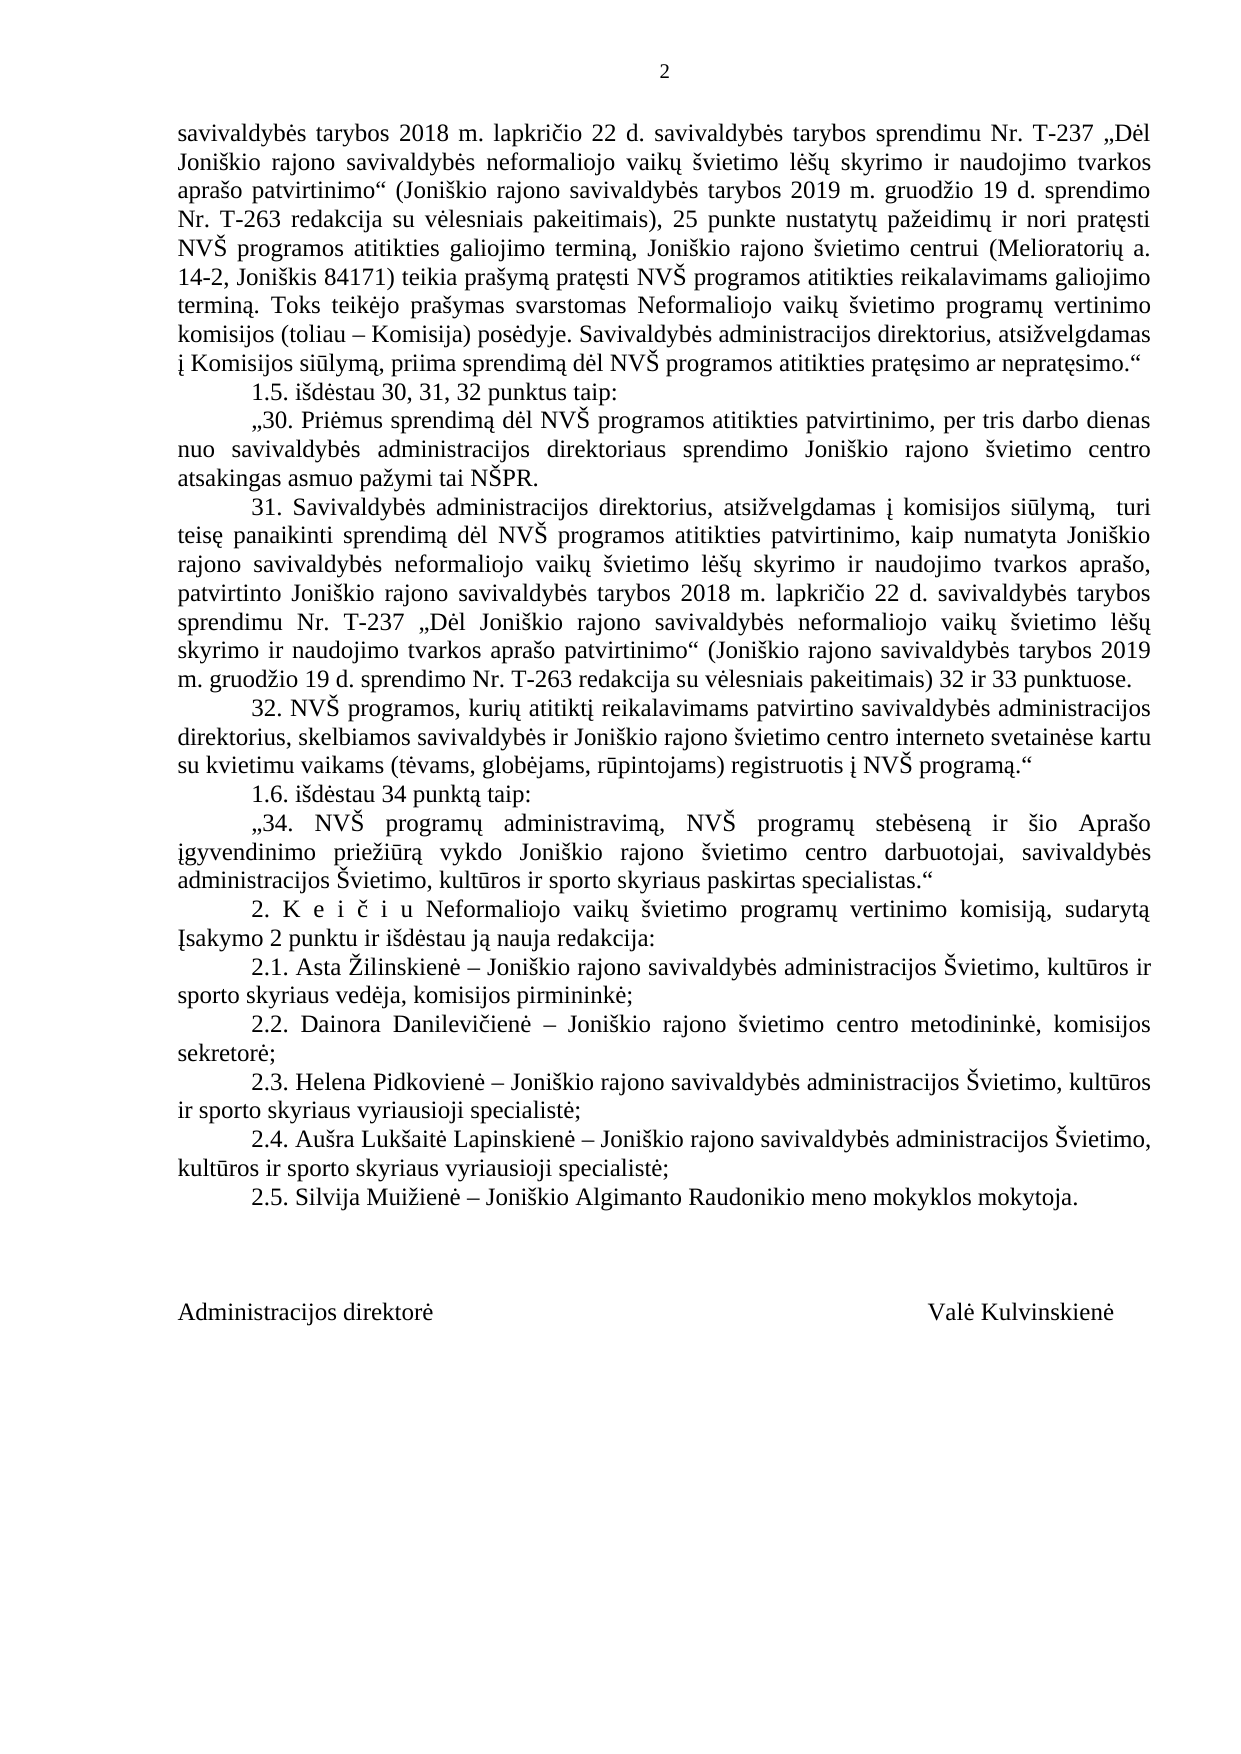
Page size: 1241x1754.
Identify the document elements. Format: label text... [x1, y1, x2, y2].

text 2.2. Dainora Danilevičienė – Joniškio rajono švietimo centro metodininkė, komisijos sekretorė; [177, 1009, 1152, 1067]
text „34. NVŠ programų administravimą, NVŠ programų stebėseną ir šio Aprašo įgyvendinimo priežiūrą vykdo Joniškio rajono švietimo centro darbuotojai, savivaldybės administracijos Švietimo, kultūros ir sporto skyriaus paskirtas specialistas.“ [177, 808, 1152, 894]
text 1.6. išdėstau 34 punktą taip: [177, 779, 1152, 808]
text Administracijos direktorė Valė Kulvinskienė [177, 1297, 1152, 1326]
text 2.4. Aušra Lukšaitė Lapinskienė – Joniškio rajono savivaldybės administracijos Švietimo, kultūros ir sporto skyriaus vyriausioji specialistė; [177, 1124, 1152, 1182]
text 2.5. Silvija Muižienė – Joniškio Algimanto Raudonikio meno mokyklos mokytoja. [177, 1182, 1152, 1211]
text 2.3. Helena Pidkovienė – Joniškio rajono savivaldybės administracijos Švietimo, kultūros ir sporto skyriaus vyriausioji specialistė; [177, 1067, 1152, 1124]
text 31. Savivaldybės administracijos direktorius, atsižvelgdamas į komisijos siūlymą, turi teisę panaikinti sprendimą dėl NVŠ programos atitikties patvirtinimo, kaip numatyta Joniškio rajono savivaldybės neformaliojo vaikų švietimo lėšų skyrimo ir naudojimo tvarkos aprašo, patvirtinto Joniškio rajono savivaldybės tarybos 2018 m. lapkričio 22 d. savivaldybės tarybos sprendimu Nr. T-237 „Dėl Joniškio rajono savivaldybės neformaliojo vaikų švietimo lėšų skyrimo ir naudojimo tvarkos aprašo patvirtinimo“ (Joniškio rajono savivaldybės tarybos 2019 m. gruodžio 19 d. sprendimo Nr. T-263 redakcija su vėlesniais pakeitimais) 32 ir 33 punktuose. [177, 492, 1152, 693]
text savivaldybės tarybos 2018 m. lapkričio 22 d. savivaldybės tarybos sprendimu Nr. T-237 „Dėl Joniškio rajono savivaldybės neformaliojo vaikų švietimo lėšų skyrimo ir naudojimo tvarkos aprašo patvirtinimo“ (Joniškio rajono savivaldybės tarybos 2019 m. gruodžio 19 d. sprendimo Nr. T-263 redakcija su vėlesniais pakeitimais), 25 punkte nustatytų pažeidimų ir nori pratęsti NVŠ programos atitikties galiojimo terminą, Joniškio rajono švietimo centrui (Melioratorių a. 14-2, Joniškis 84171) teikia prašymą pratęsti NVŠ programos atitikties reikalavimams galiojimo terminą. Toks teikėjo prašymas svarstomas Neformaliojo vaikų švietimo programų vertinimo komisijos (toliau – Komisija) posėdyje. Savivaldybės administracijos direktorius, atsižvelgdamas į Komisijos siūlymą, priima sprendimą dėl NVŠ programos atitikties pratęsimo ar nepratęsimo.“ [177, 118, 1152, 377]
text 2. K e i č i u Neformaliojo vaikų švietimo programų vertinimo komisiją, sudarytą Įsakymo 2 punktu ir išdėstau ją nauja redakcija: [177, 894, 1152, 952]
text 2.1. Asta Žilinskienė – Joniškio rajono savivaldybės administracijos Švietimo, kultūros ir sporto skyriaus vedėja, komisijos pirmininkė; [177, 952, 1152, 1009]
text 1.5. išdėstau 30, 31, 32 punktus taip: [177, 377, 1152, 406]
text 32. NVŠ programos, kurių atitiktį reikalavimams patvirtino savivaldybės administracijos direktorius, skelbiamos savivaldybės ir Joniškio rajono švietimo centro interneto svetainėse kartu su kvietimu vaikams (tėvams, globėjams, rūpintojams) registruotis į NVŠ programą.“ [177, 693, 1152, 779]
text „30. Priėmus sprendimą dėl NVŠ programos atitikties patvirtinimo, per tris darbo dienas nuo savivaldybės administracijos direktoriaus sprendimo Joniškio rajono švietimo centro atsakingas asmuo pažymi tai NŠPR. [177, 406, 1152, 492]
